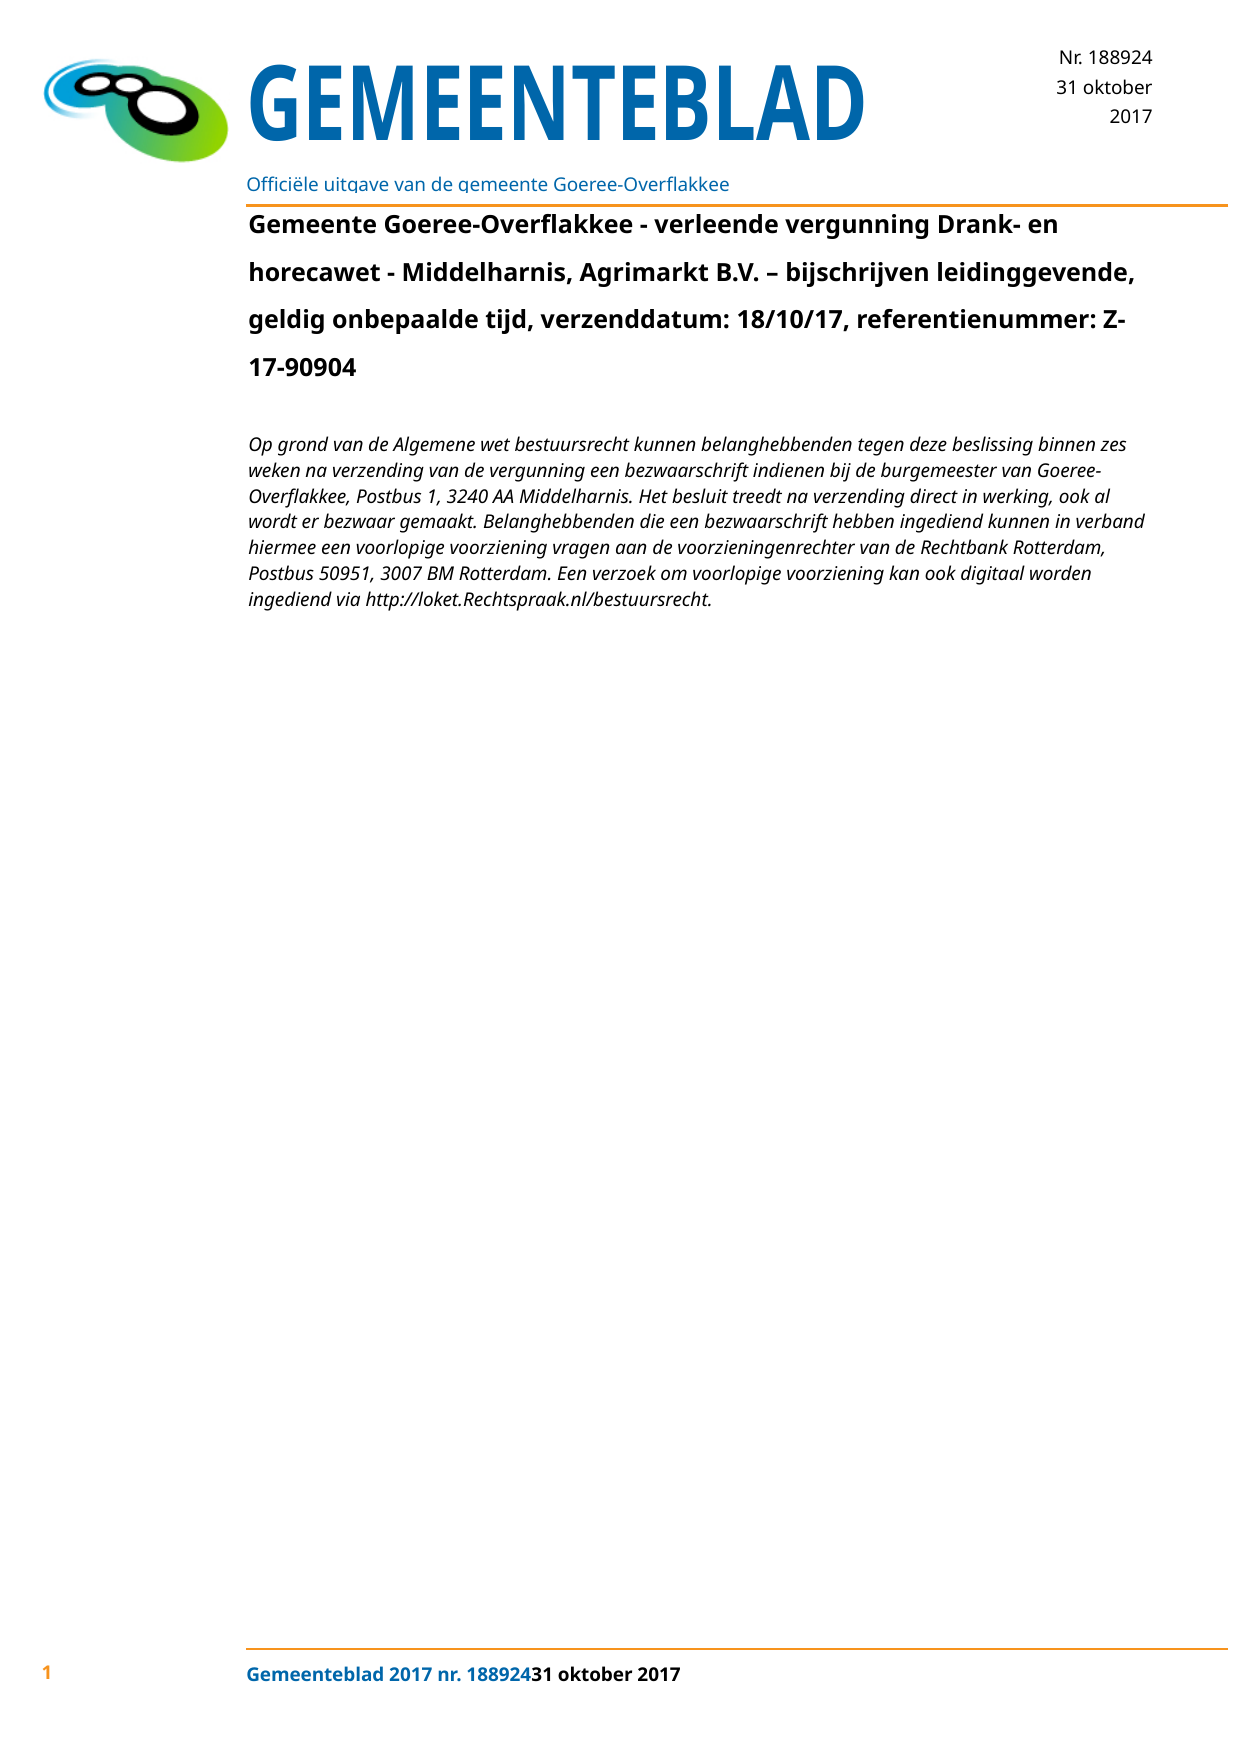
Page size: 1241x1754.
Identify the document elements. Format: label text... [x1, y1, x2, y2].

picture [41, 47, 231, 172]
text Gemeente Goeree-Overflakkee - verleende vergunning Drank- en horecawet - Middelharnis, Agrimarkt B.V. – bijschrijven leidinggevende, geldig onbepaalde tijd, verzenddatum: 18/10/17, referentienummer: Z-17-90904 [248, 207, 1152, 384]
text Op grond van de Algemene wet bestuursrecht kunnen belanghebbenden tegen deze beslissing binnen zes weken na verzending van de vergunning een bezwaarschrift indienen bij de burgemeester van Goeree-Overflakkee, Postbus 1, 3240 AA Middelharnis. Het besluit treedt na verzending direct in werking, ook al wordt er bezwaar gemaakt. Belanghebbenden die een bezwaarschrift hebben ingediend kunnen in verband hiermee een voorlopige voorziening vragen aan de voorzieningenrechter van de Rechtbank Rotterdam, Postbus 50951, 3007 BM Rotterdam. Een verzoek om voorlopige voorziening kan ook digitaal worden ingediend via http://loket.Rechtspraak.nl/bestuursrecht. [248, 431, 1152, 611]
